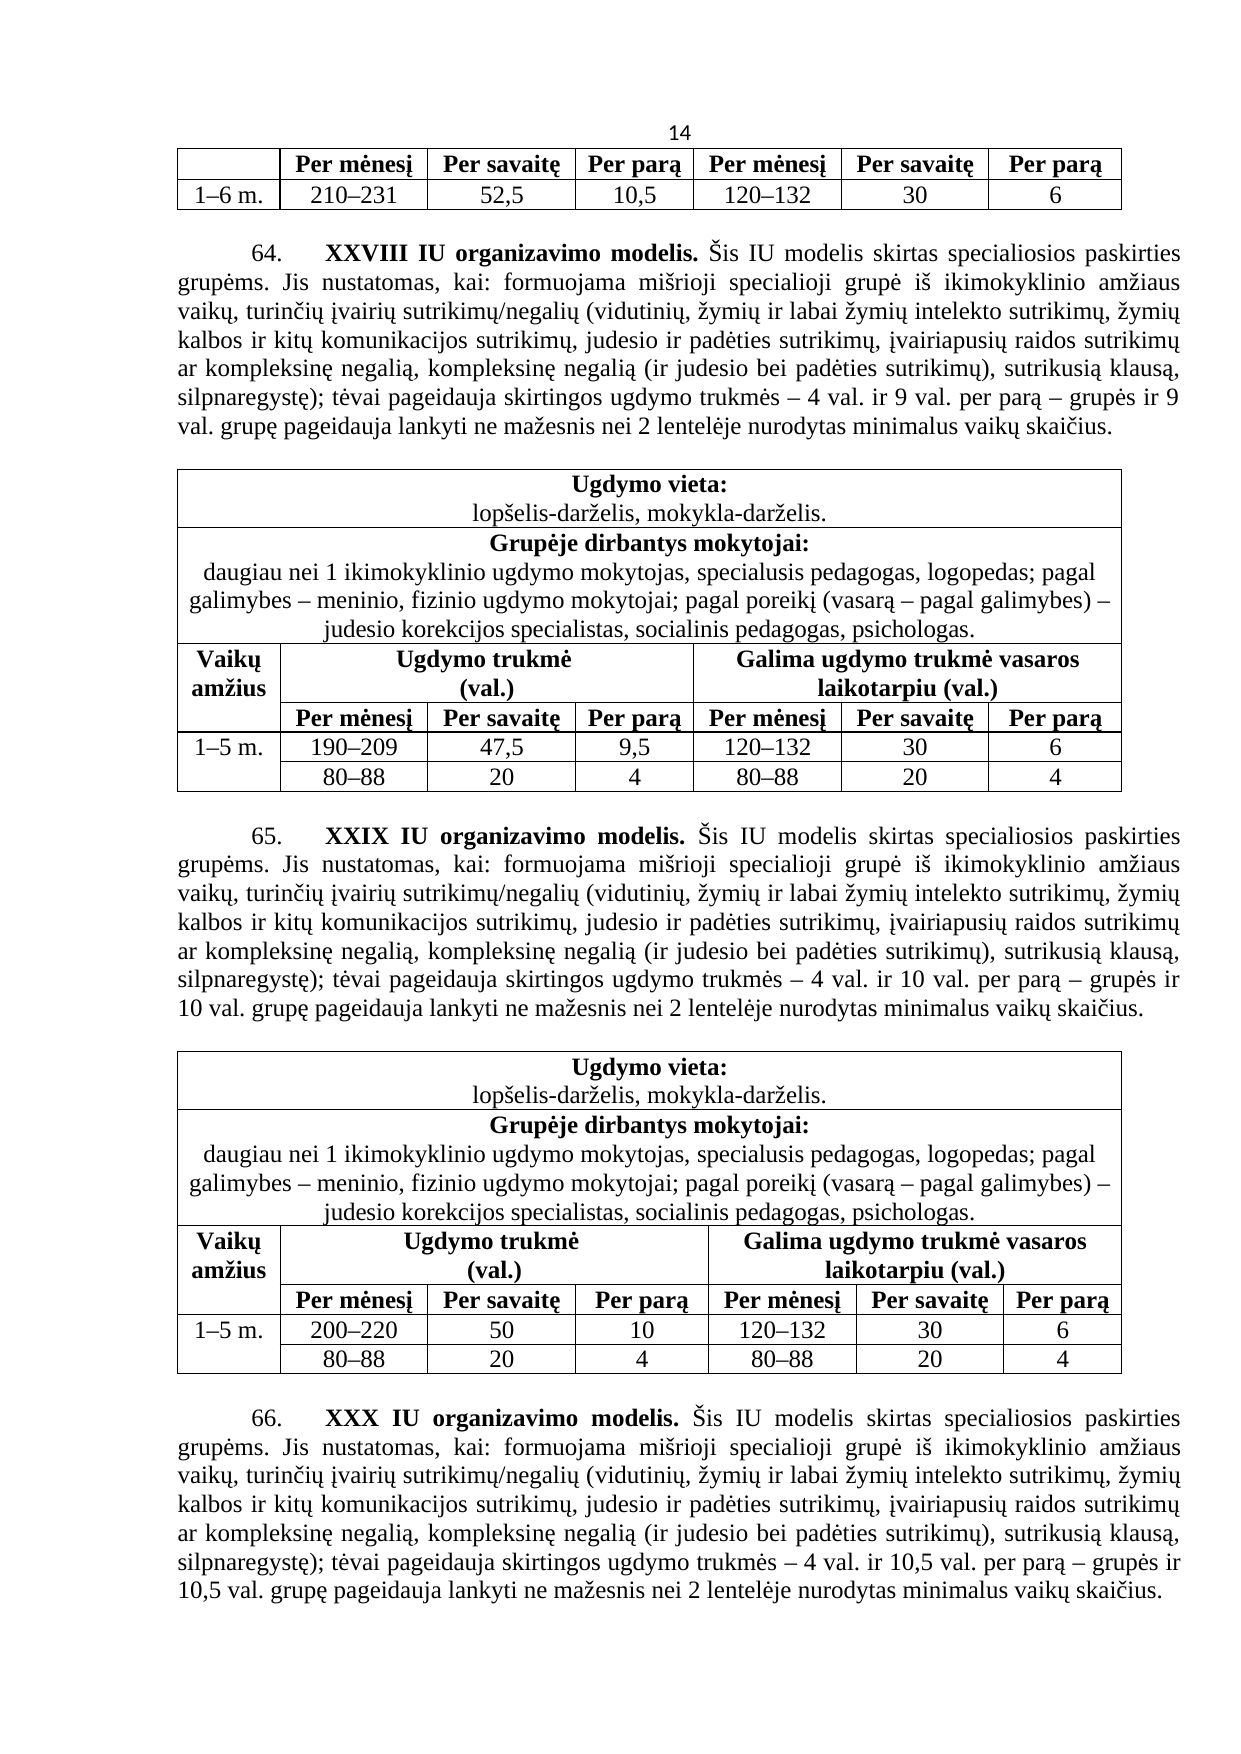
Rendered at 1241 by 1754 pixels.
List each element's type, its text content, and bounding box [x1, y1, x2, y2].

table_cell Vaikų amžius [178, 644, 280, 731]
table_header Ugdymo vieta: lopšelis-darželis, mokykla-darželis. [178, 1052, 1121, 1109]
table_cell 52,5 [428, 180, 575, 209]
table_cell Per savaitę [428, 149, 575, 179]
table_cell 50 [428, 1315, 575, 1343]
table_cell 80–88 [709, 1345, 856, 1373]
table_cell 1–6 m. [178, 180, 279, 209]
table_cell 30 [857, 1315, 1003, 1343]
table_cell Per savaitę [857, 1285, 1003, 1314]
table_cell 120–132 [709, 1315, 856, 1343]
table_cell 47,5 [428, 733, 575, 761]
table_cell 10,5 [576, 180, 693, 209]
table_cell [178, 149, 279, 179]
table_cell 6 [1004, 1315, 1121, 1343]
table_cell 6 [989, 733, 1121, 761]
table_cell Per savaitę [428, 1285, 575, 1314]
table_cell Per savaitę [842, 149, 988, 179]
table_cell Per parą [576, 703, 693, 731]
table_cell 200–220 [281, 1315, 427, 1343]
table_cell Galima ugdymo trukmė vasaros laikotarpiu (val.) [694, 644, 1121, 702]
table_cell Per parą [576, 1285, 708, 1314]
table_cell Per mėnesį [709, 1285, 856, 1314]
table_cell Per mėnesį [281, 149, 427, 179]
table_cell 80–88 [281, 1345, 427, 1373]
text 65. XXIX IU organizavimo modelis. Šis IU modelis skirtas specialiosios paskirties grupėms. Jis nustatomas, kai: formuojama mišrioji specialioji grupė iš ikimokyklinio amžiaus vaikų, turinčių įvairių sutrikimų/negalių (vidutinių, žymių ir labai žymių intelekto sutrikimų, žymių kalbos ir kitų komunikacijos sutrikimų, judesio ir padėties sutrikimų, įvairiapusių raidos sutrikimų ar kompleksinę negalią, kompleksinę negalią (ir judesio bei padėties sutrikimų), sutrikusią klausą, silpnaregystę); tėvai pageidauja skirtingos ugdymo trukmės – 4 val. ir 10 val. per parą – grupės ir 10 val. grupę pageidauja lankyti ne mažesnis nei 2 lentelėje nurodytas minimalus vaikų skaičius. [177, 821, 1181, 1022]
table_cell Grupėje dirbantys mokytojai: daugiau nei 1 ikimokyklinio ugdymo mokytojas, specialusis pedagogas, logopedas; pagal galimybes – meninio, fizinio ugdymo mokytojai; pagal poreikį (vasarą – pagal galimybes) – judesio korekcijos specialistas, socialinis pedagogas, psichologas. [178, 528, 1121, 643]
table_cell Grupėje dirbantys mokytojai: daugiau nei 1 ikimokyklinio ugdymo mokytojas, specialusis pedagogas, logopedas; pagal galimybes – meninio, fizinio ugdymo mokytojai; pagal poreikį (vasarą – pagal galimybes) – judesio korekcijos specialistas, socialinis pedagogas, psichologas. [178, 1110, 1121, 1225]
table_cell 1–5 m. [178, 733, 280, 791]
table_cell Per parą [989, 149, 1121, 179]
table_cell 210–231 [281, 180, 427, 209]
table_cell Per savaitę [428, 703, 575, 731]
table_cell Per mėnesį [694, 703, 841, 731]
table_cell 4 [576, 762, 693, 791]
table_cell Per parą [989, 703, 1121, 731]
table_cell Galima ugdymo trukmė vasaros laikotarpiu (val.) [709, 1226, 1121, 1284]
table_cell 190–209 [281, 733, 427, 761]
table_cell 6 [989, 180, 1121, 209]
table_cell 80–88 [281, 762, 427, 791]
table_cell 20 [842, 762, 988, 791]
table_cell Per mėnesį [281, 703, 427, 731]
table_cell 1–5 m. [178, 1315, 280, 1373]
table_cell Per parą [576, 149, 693, 179]
table_cell 30 [842, 180, 988, 209]
table_cell 120–132 [694, 180, 841, 209]
table_cell 120–132 [694, 733, 841, 761]
table_cell 4 [576, 1345, 708, 1373]
table_cell 20 [857, 1345, 1003, 1373]
table_cell 20 [428, 762, 575, 791]
table_header Ugdymo vieta: lopšelis-darželis, mokykla-darželis. [178, 470, 1121, 527]
table_cell 80–88 [694, 762, 841, 791]
table_cell Ugdymo trukmė (val.) [281, 644, 693, 702]
table_cell Vaikų amžius [178, 1226, 280, 1314]
table_cell 30 [842, 733, 988, 761]
table_cell 10 [576, 1315, 708, 1343]
table_cell Per mėnesį [694, 149, 841, 179]
table_cell Per parą [1004, 1285, 1121, 1314]
table_cell Per savaitę [842, 703, 988, 731]
table_cell 9,5 [576, 733, 693, 761]
table_cell 4 [989, 762, 1121, 791]
table_cell 20 [428, 1345, 575, 1373]
table_cell 4 [1004, 1345, 1121, 1373]
text 66. XXX IU organizavimo modelis. Šis IU modelis skirtas specialiosios paskirties grupėms. Jis nustatomas, kai: formuojama mišrioji specialioji grupė iš ikimokyklinio amžiaus vaikų, turinčių įvairių sutrikimų/negalių (vidutinių, žymių ir labai žymių intelekto sutrikimų, žymių kalbos ir kitų komunikacijos sutrikimų, judesio ir padėties sutrikimų, įvairiapusių raidos sutrikimų ar kompleksinę negalią, kompleksinę negalią (ir judesio bei padėties sutrikimų), sutrikusią klausą, silpnaregystę); tėvai pageidauja skirtingos ugdymo trukmės – 4 val. ir 10,5 val. per parą – grupės ir 10,5 val. grupę pageidauja lankyti ne mažesnis nei 2 lentelėje nurodytas minimalus vaikų skaičius. [177, 1403, 1181, 1604]
table_cell Ugdymo trukmė (val.) [281, 1226, 708, 1284]
table_cell Per mėnesį [281, 1285, 427, 1314]
text 64. XXVIII IU organizavimo modelis. Šis IU modelis skirtas specialiosios paskirties grupėms. Jis nustatomas, kai: formuojama mišrioji specialioji grupė iš ikimokyklinio amžiaus vaikų, turinčių įvairių sutrikimų/negalių (vidutinių, žymių ir labai žymių intelekto sutrikimų, žymių kalbos ir kitų komunikacijos sutrikimų, judesio ir padėties sutrikimų, įvairiapusių raidos sutrikimų ar kompleksinę negalią, kompleksinę negalią (ir judesio bei padėties sutrikimų), sutrikusią klausą, silpnaregystę); tėvai pageidauja skirtingos ugdymo trukmės – 4 val. ir 9 val. per parą – grupės ir 9 val. grupę pageidauja lankyti ne mažesnis nei 2 lentelėje nurodytas minimalus vaikų skaičius. [177, 238, 1181, 440]
